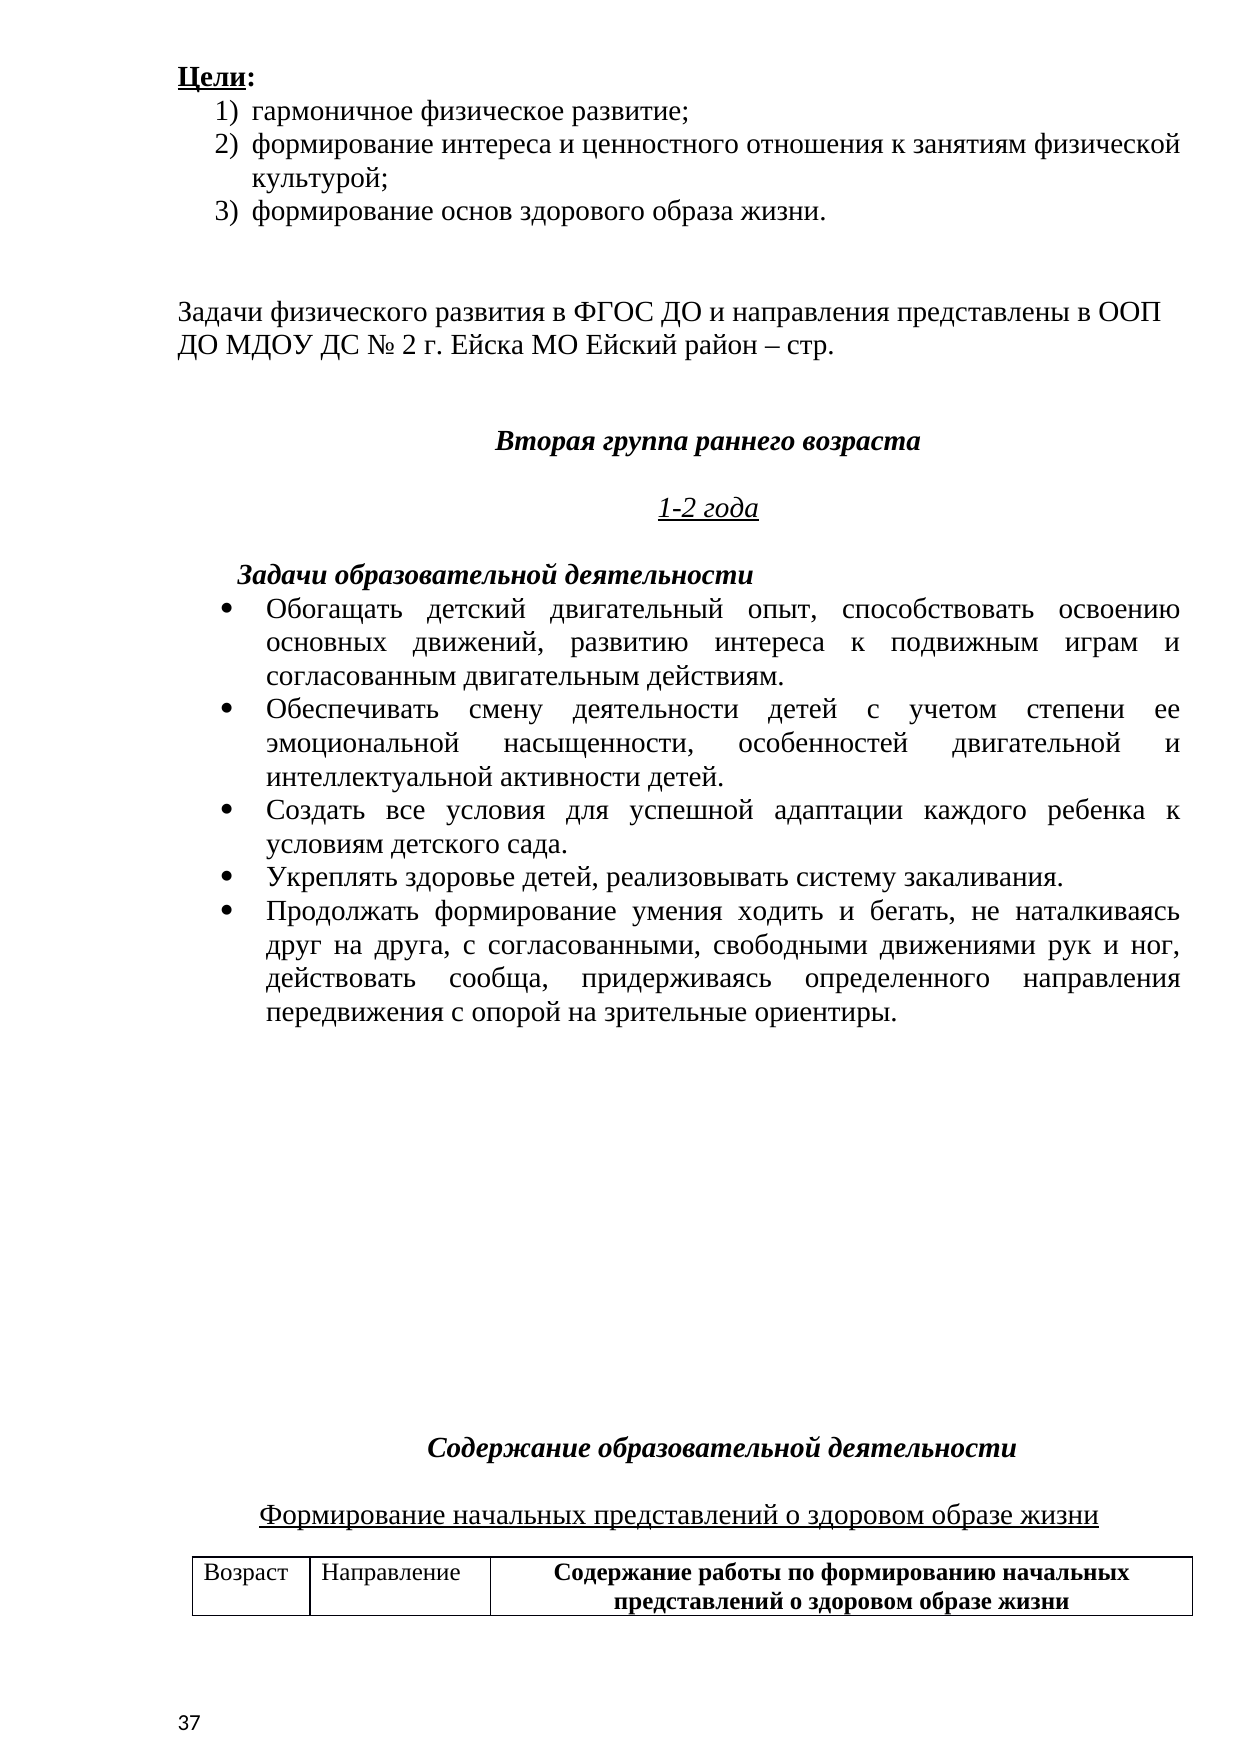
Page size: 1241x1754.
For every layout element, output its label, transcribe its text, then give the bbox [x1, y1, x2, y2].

list гармоничное физическое развитие; [214, 93, 1181, 126]
list формирование основ здорового образа жизни. [214, 193, 1181, 227]
list 1-2 года [237, 490, 1181, 524]
list Обогащать детский двигательный опыт, способствовать освоению основных движений, развитию интереса к подвижным играм и согласованным двигательным действиям. [222, 591, 1181, 692]
table_header Содержание работы по формированию начальных представлений о здоровом образе жизни [491, 1558, 1192, 1615]
table_header Возраст [193, 1558, 309, 1615]
list формирование интереса и ценностного отношения к занятиям физической культурой; [214, 126, 1181, 193]
list Создать все условия для успешной адаптации каждого ребенка к условиям детского сада. [222, 792, 1181, 859]
text Цели: [177, 59, 1181, 93]
list Продолжать формирование умения ходить и бегать, не наталкиваясь друг на друга, с согласованными, свободными движениями рук и ног, действовать сообща, придерживаясь определенного направления передвижения с опорой на зрительные ориентиры. [222, 893, 1181, 1027]
list Задачи образовательной деятельности [237, 557, 1181, 591]
list Обеспечивать смену деятельности детей с учетом степени ее эмоциональной насыщенности, особенностей двигательной и интеллектуальной активности детей. [222, 692, 1181, 792]
list Содержание образовательной деятельности [266, 1430, 1181, 1463]
text Формирование начальных представлений о здоровом образе жизни [177, 1497, 1181, 1531]
list Вторая группа раннего возраста [237, 423, 1181, 457]
text Задачи физического развития в ФГОС ДО и направления представлены в ООП ДО МДОУ ДС № 2 г. Ейска МО Ейский район – стр. [177, 294, 1181, 361]
table_header Направление [311, 1558, 490, 1615]
list Укреплять здоровье детей, реализовывать систему закаливания. [222, 859, 1181, 893]
